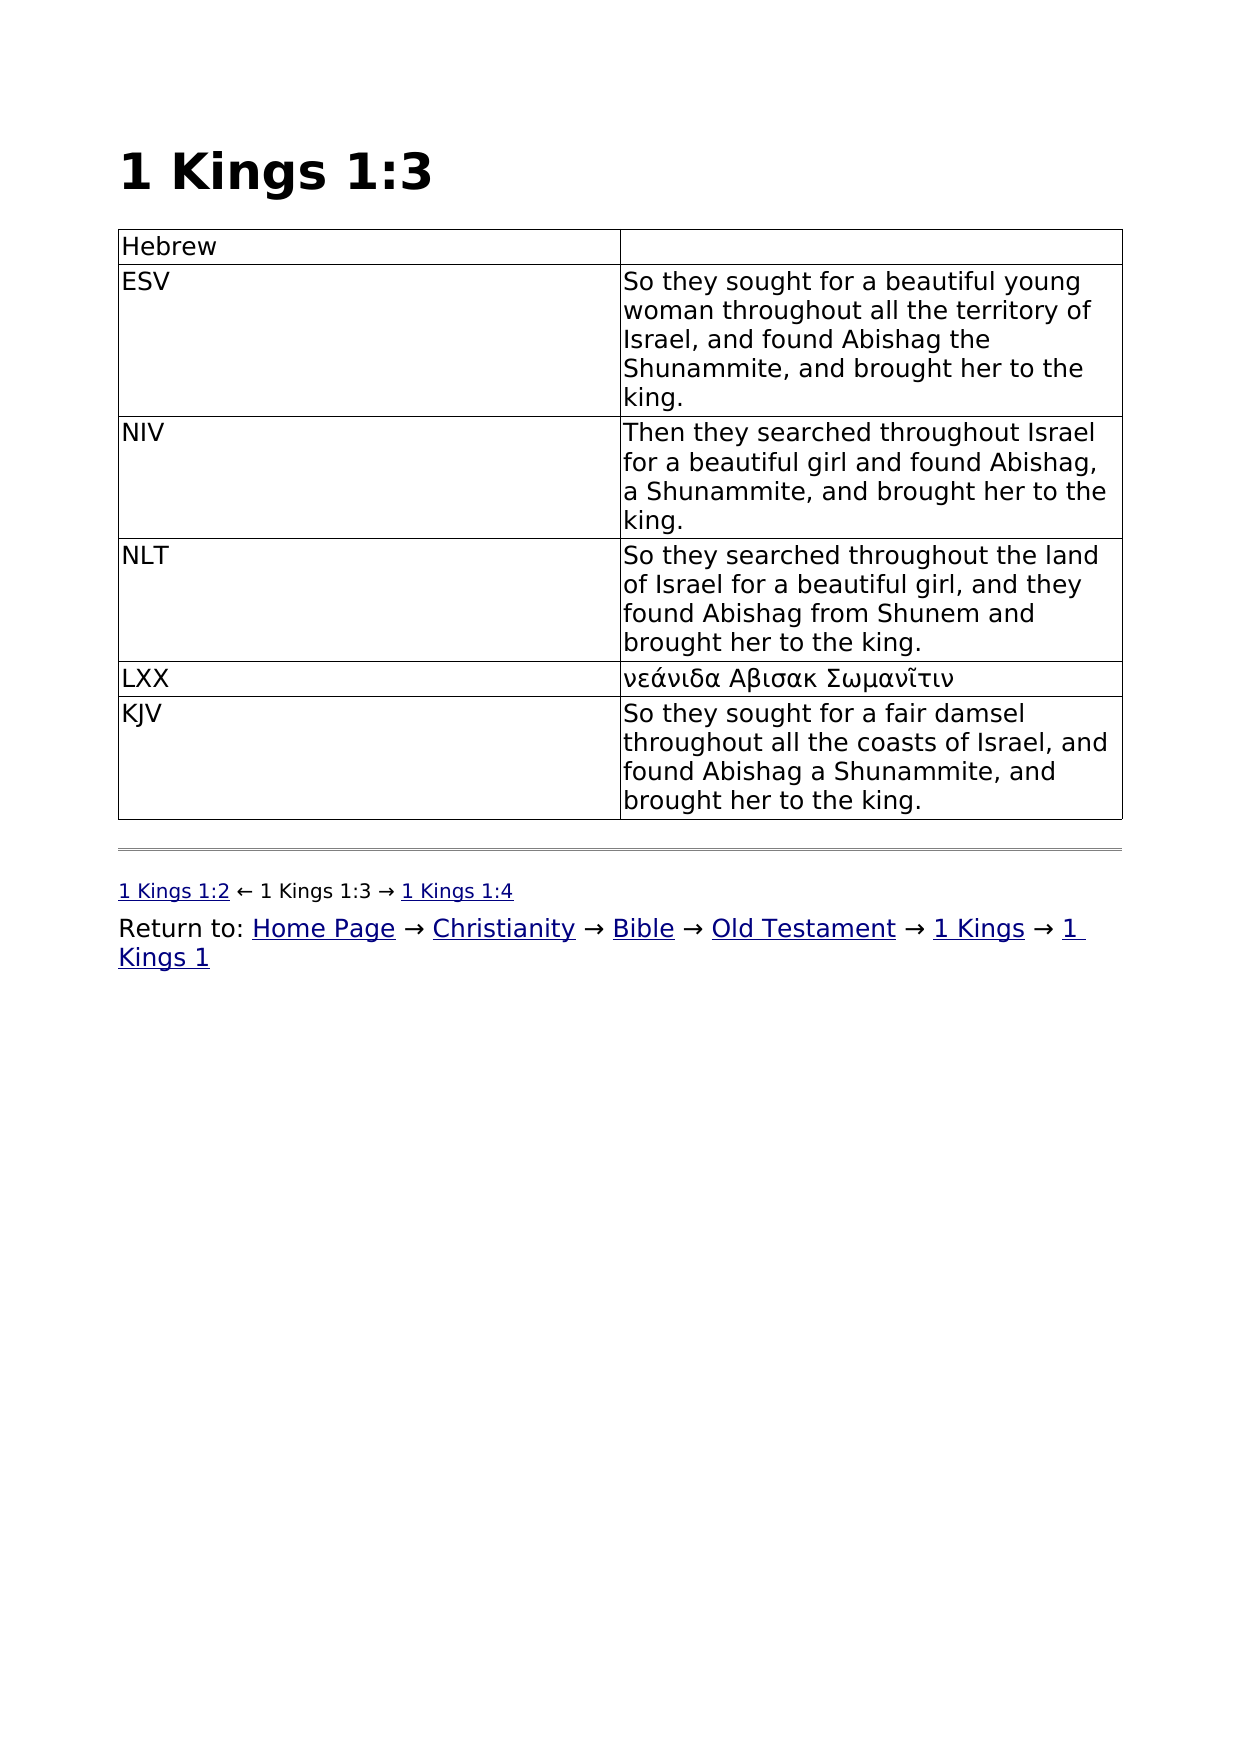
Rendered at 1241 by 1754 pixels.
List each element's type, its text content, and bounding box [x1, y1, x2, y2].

table_cell NIV [119, 417, 620, 538]
table_header [621, 230, 1122, 264]
table_cell Then they searched throughout Israel for a beautiful girl and found Abishag, a Shunammite, and brought her to the king. [621, 417, 1122, 538]
table_cell So they searched throughout the land of Israel for a beautiful girl, and they found Abishag from Shunem and brought her to the king. [621, 539, 1122, 661]
subtitle 1 Kings 1:3 [118, 143, 1122, 201]
table_cell So they sought for a beautiful young woman throughout all the territory of Israel, and found Abishag the Shunammite, and brought her to the king. [621, 265, 1122, 416]
table_cell NLT [119, 539, 620, 661]
table_cell LXX [119, 662, 620, 696]
table_cell KJV [119, 697, 620, 818]
table_cell ESV [119, 265, 620, 416]
table_cell So they sought for a fair damsel throughout all the coasts of Israel, and found Abishag a Shunammite, and brought her to the king. [621, 697, 1122, 818]
table_header Hebrew [119, 230, 620, 264]
table_cell νεάνιδα Αβισακ Σωμανῖτιν [621, 662, 1122, 696]
text Return to: Home Page → Christianity → Bible → Old Testament → 1 Kings → 1 Kings 1 [118, 914, 1122, 972]
text 1 Kings 1:2 ← 1 Kings 1:3 → 1 Kings 1:4 [118, 880, 1122, 914]
